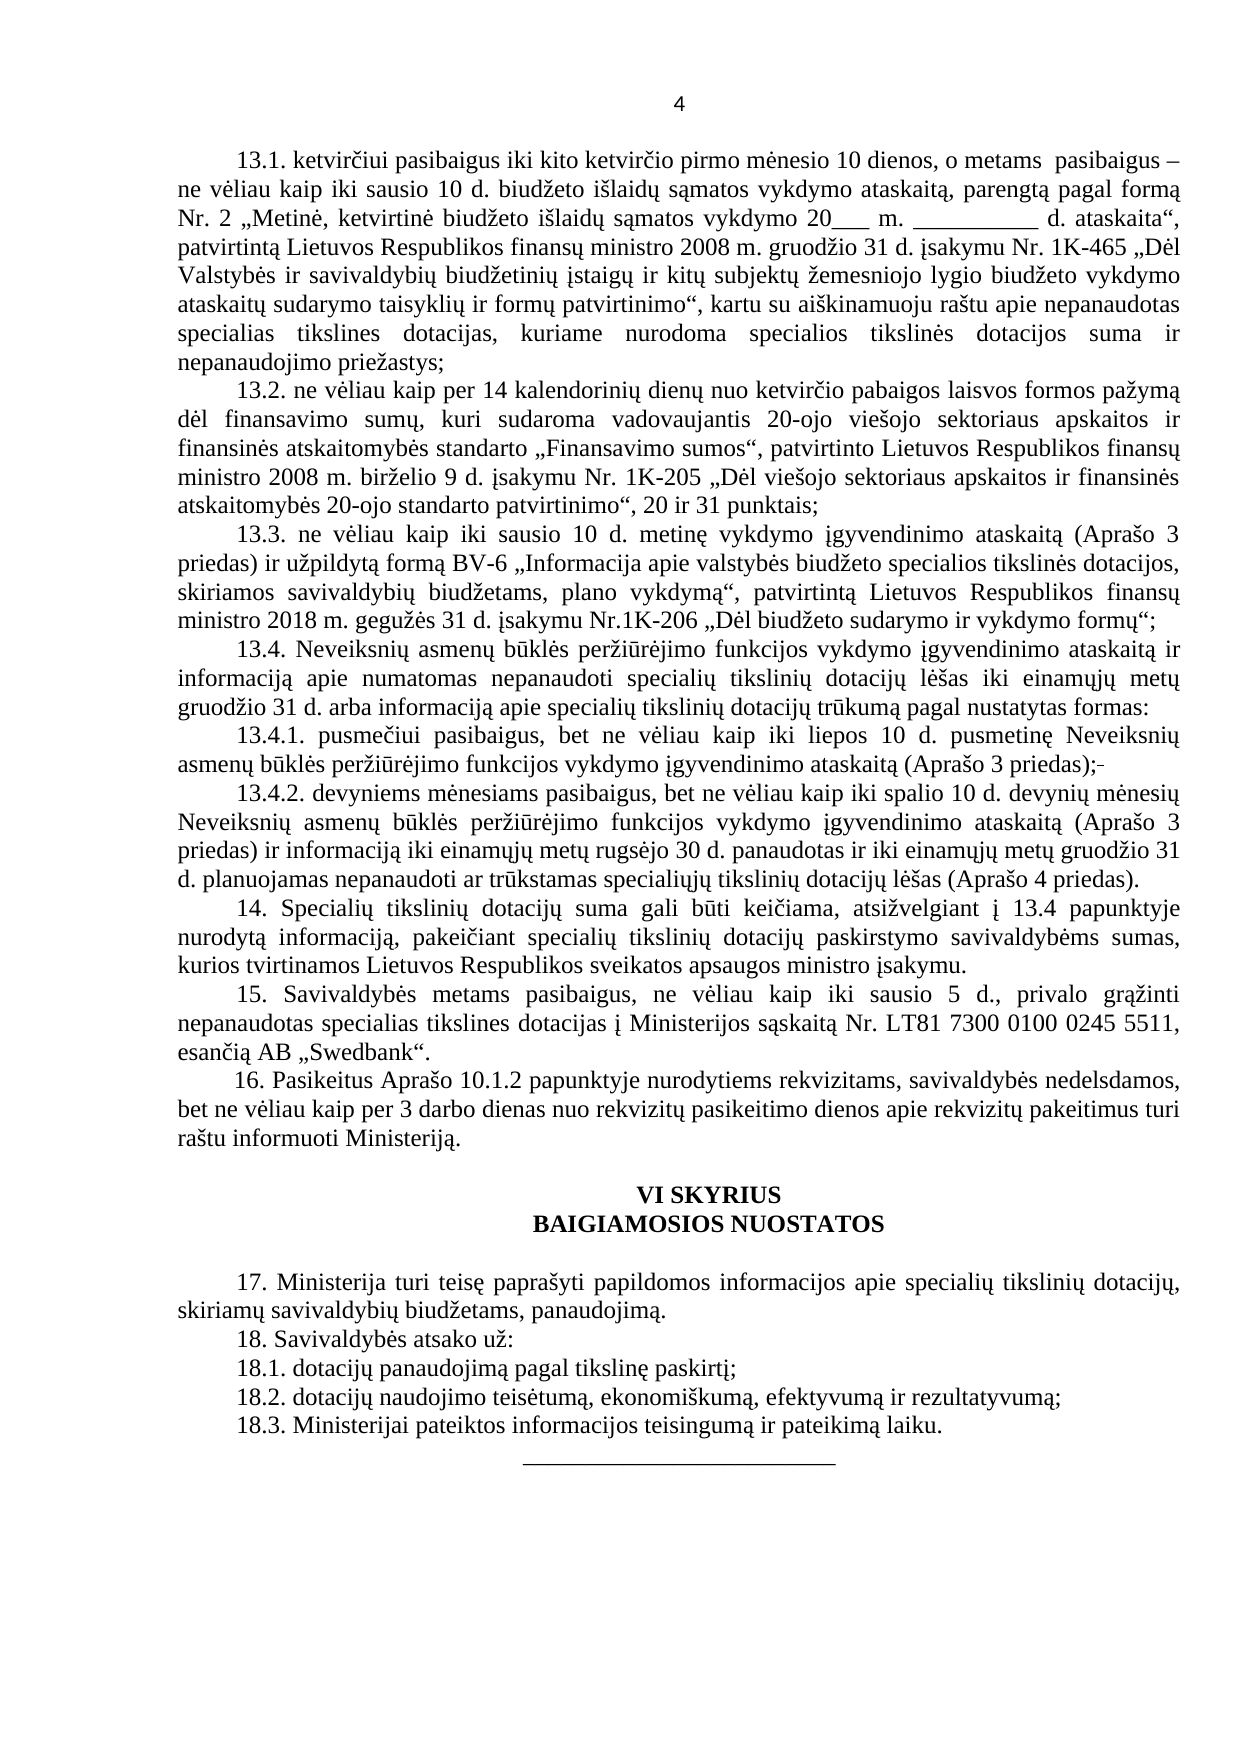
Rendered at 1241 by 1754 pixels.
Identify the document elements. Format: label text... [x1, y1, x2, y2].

text 13.4.1. pusmečiui pasibaigus, bet ne vėliau kaip iki liepos 10 d. pusmetinę Neveiksnių asmenų būklės peržiūrėjimo funkcijos vykdymo įgyvendinimo ataskaitą (Aprašo 3 priedas); [177, 720, 1181, 778]
text 13.4. Neveiksnių asmenų būklės peržiūrėjimo funkcijos vykdymo įgyvendinimo ataskaitą ir informaciją apie numatomas nepanaudoti specialių tikslinių dotacijų lėšas iki einamųjų metų gruodžio 31 d. arba informaciją apie specialių tikslinių dotacijų trūkumą pagal nustatytas formas: [177, 634, 1181, 720]
text 13.3. ne vėliau kaip iki sausio 10 d. metinę vykdymo įgyvendinimo ataskaitą (Aprašo 3 priedas) ir užpildytą formą BV-6 „Informacija apie valstybės biudžeto specialios tikslinės dotacijos, skiriamos savivaldybių biudžetams, plano vykdymą“, patvirtintą Lietuvos Respublikos finansų ministro 2018 m. gegužės 31 d. įsakymu Nr.1K-206 „Dėl biudžeto sudarymo ir vykdymo formų“; [177, 519, 1181, 634]
text 13.1. ketvirčiui pasibaigus iki kito ketvirčio pirmo mėnesio 10 dienos, o metams pasibaigus – ne vėliau kaip iki sausio 10 d. biudžeto išlaidų sąmatos vykdymo ataskaitą, parengtą pagal formą Nr. 2 „Metinė, ketvirtinė biudžeto išlaidų sąmatos vykdymo 20___ m. __________ d. ataskaita“, patvirtintą Lietuvos Respublikos finansų ministro 2008 m. gruodžio 31 d. įsakymu Nr. 1K-465 „Dėl Valstybės ir savivaldybių biudžetinių įstaigų ir kitų subjektų žemesniojo lygio biudžeto vykdymo ataskaitų sudarymo taisyklių ir formų patvirtinimo“, kartu su aiškinamuoju raštu apie nepanaudotas specialias tikslines dotacijas, kuriame nurodoma specialios tikslinės dotacijos suma ir nepanaudojimo priežastys; [177, 145, 1181, 375]
text 18.2. dotacijų naudojimo teisėtumą, ekonomiškumą, efektyvumą ir rezultatyvumą; [177, 1382, 1181, 1410]
text 18.3. Ministerijai pateiktos informacijos teisingumą ir pateikimą laiku. [177, 1410, 1181, 1439]
text 18. Savivaldybės atsako už: [177, 1324, 1181, 1353]
text 16. Pasikeitus Aprašo 10.1.2 papunktyje nurodytiems rekvizitams, savivaldybės nedelsdamos, bet ne vėliau kaip per 3 darbo dienas nuo rekvizitų pasikeitimo dienos apie rekvizitų pakeitimus turi raštu informuoti Ministeriją. [177, 1065, 1181, 1152]
text 13.2. ne vėliau kaip per 14 kalendorinių dienų nuo ketvirčio pabaigos laisvos formos pažymą dėl finansavimo sumų, kuri sudaroma vadovaujantis 20-ojo viešojo sektoriaus apskaitos ir finansinės atskaitomybės standarto „Finansavimo sumos“, patvirtinto Lietuvos Respublikos finansų ministro 2008 m. birželio 9 d. įsakymu Nr. 1K-205 „Dėl viešojo sektoriaus apskaitos ir finansinės atskaitomybės 20-ojo standarto patvirtinimo“, 20 ir 31 punktais; [177, 375, 1181, 519]
text BAIGIAMOSIOS NUOSTATOS [177, 1209, 1181, 1238]
text 17. Ministerija turi teisę paprašyti papildomos informacijos apie specialių tikslinių dotacijų, skiriamų savivaldybių biudžetams, panaudojimą. [177, 1267, 1181, 1324]
text 15. Savivaldybės metams pasibaigus, ne vėliau kaip iki sausio 5 d., privalo grąžinti nepanaudotas specialias tikslines dotacijas į Ministerijos sąskaitą Nr. LT81 7300 0100 0245 5511, esančią AB „Swedbank“. [177, 979, 1181, 1065]
text _________________________ [177, 1439, 1181, 1468]
text 13.4.2. devyniems mėnesiams pasibaigus, bet ne vėliau kaip iki spalio 10 d. devynių mėnesių Neveiksnių asmenų būklės peržiūrėjimo funkcijos vykdymo įgyvendinimo ataskaitą (Aprašo 3 priedas) ir informaciją iki einamųjų metų rugsėjo 30 d. panaudotas ir iki einamųjų metų gruodžio 31 d. planuojamas nepanaudoti ar trūkstamas specialiųjų tikslinių dotacijų lėšas (Aprašo 4 priedas). [177, 778, 1181, 893]
text VI SKYRIUS [177, 1180, 1181, 1209]
text 14. Specialių tikslinių dotacijų suma gali būti keičiama, atsižvelgiant į 13.4 papunktyje nurodytą informaciją, pakeičiant specialių tikslinių dotacijų paskirstymo savivaldybėms sumas, kurios tvirtinamos Lietuvos Respublikos sveikatos apsaugos ministro įsakymu. [177, 893, 1181, 979]
text 18.1. dotacijų panaudojimą pagal tikslinę paskirtį; [177, 1353, 1181, 1382]
